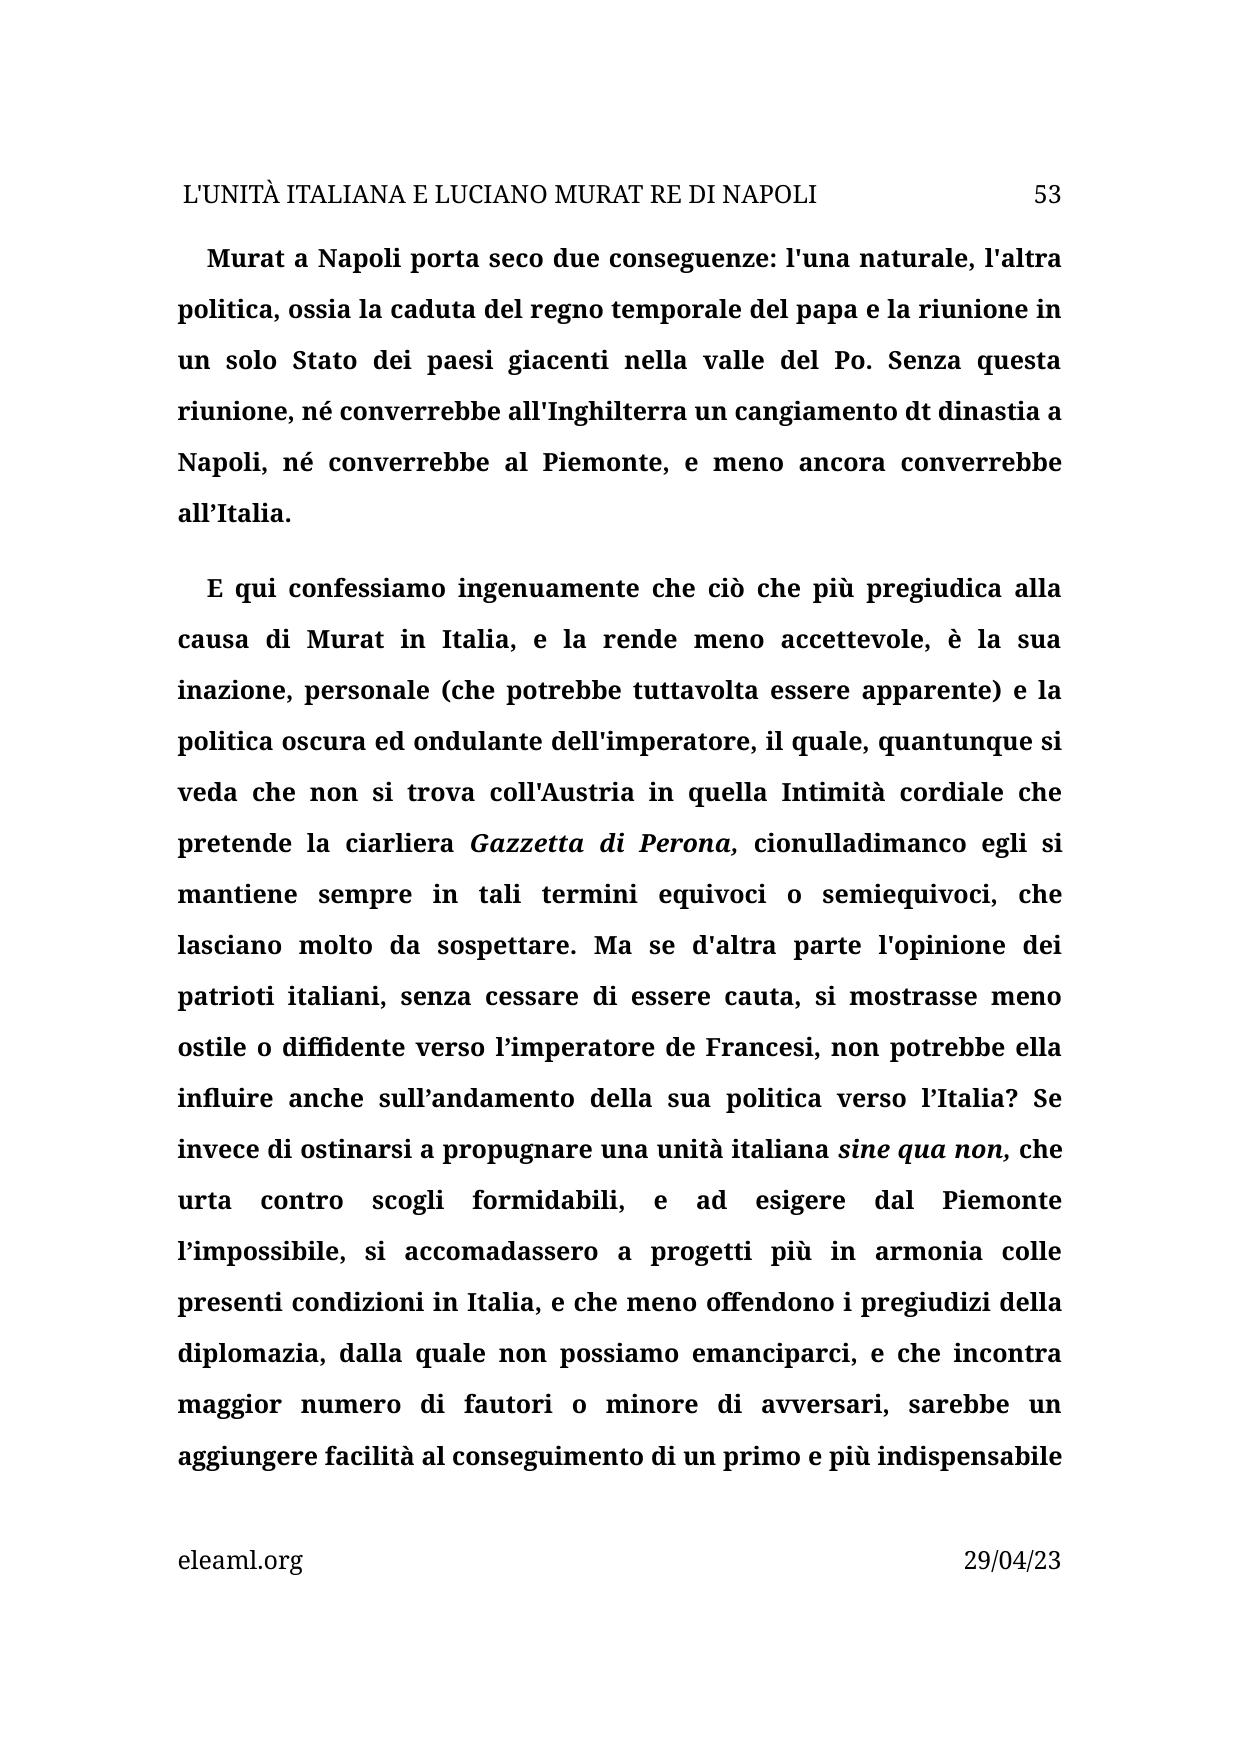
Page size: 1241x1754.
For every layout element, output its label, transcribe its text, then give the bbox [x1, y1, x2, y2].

text Murat a Napoli porta seco due conseguenze: l'una naturale, l'altra politica, ossia la caduta del regno temporale del papa e la riunione in un solo Stato dei paesi giacenti nella valle del Po. Senza questa riunione, né converrebbe all'Inghilterra un cangiamento dt dinastia a Napoli, né converrebbe al Piemonte, e meno ancora converrebbe all’Italia. [177, 241, 1063, 530]
text E qui confessiamo ingenuamente che ciò che più pregiudica alla causa di Murat in Italia, e la rende meno accettevole, è la sua inazione, personale (che potrebbe tuttavolta essere apparente) e la politica oscura ed ondulante dell'imperatore, il quale, quantunque si veda che non si trova coll'Austria in quella Intimità cordiale che pretende la ciarliera Gazzetta di Perona, cionulladimanco egli si mantiene sempre in tali termini equivoci o semiequivoci, che lasciano molto da sospettare. Ma se d'altra parte l'opinione dei patrioti italiani, senza cessare di essere cauta, si mostrasse meno ostile o diffidente verso l’imperatore de Francesi, non potrebbe ella influire anche sull’andamento della sua politica verso l’Italia? Se invece di ostinarsi a propugnare una unità italiana sine qua non, che urta contro scogli formidabili, e ad esigere dal Piemonte l’impossibile, si accomadassero a progetti più in armonia colle presenti condizioni in Italia, e che meno offendono i pregiudizi della diplomazia, dalla quale non possiamo emanciparci, e che incontra maggior numero di fautori o minore di avversari, sarebbe un aggiungere facilità al conseguimento di un primo e più indispensabile [177, 571, 1063, 1472]
